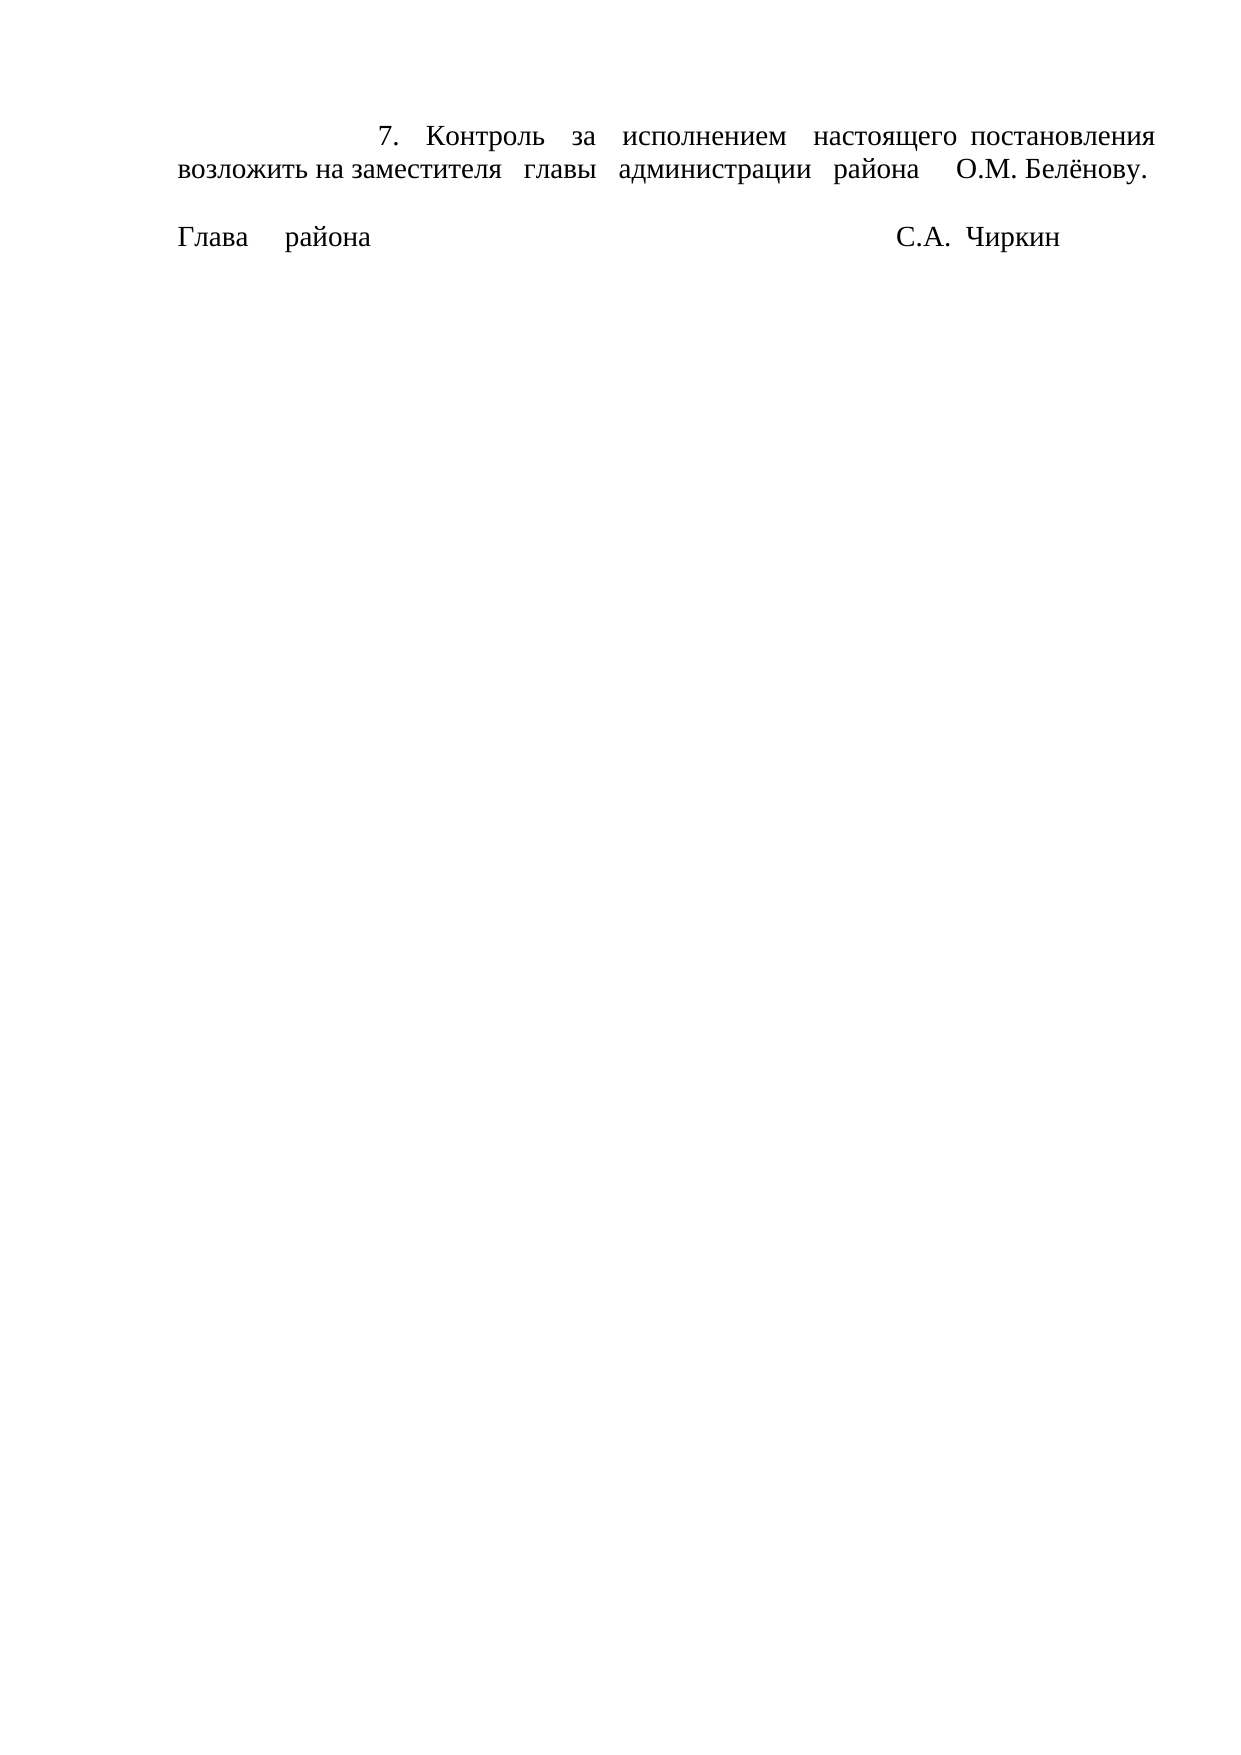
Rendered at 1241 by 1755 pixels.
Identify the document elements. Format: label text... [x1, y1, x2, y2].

text 7. Контроль за исполнением настоящего постановления возложить на заместителя главы администрации района О.М. Белёнову. [177, 118, 1156, 185]
text Глава района С.А. Чиркин [177, 219, 1152, 252]
